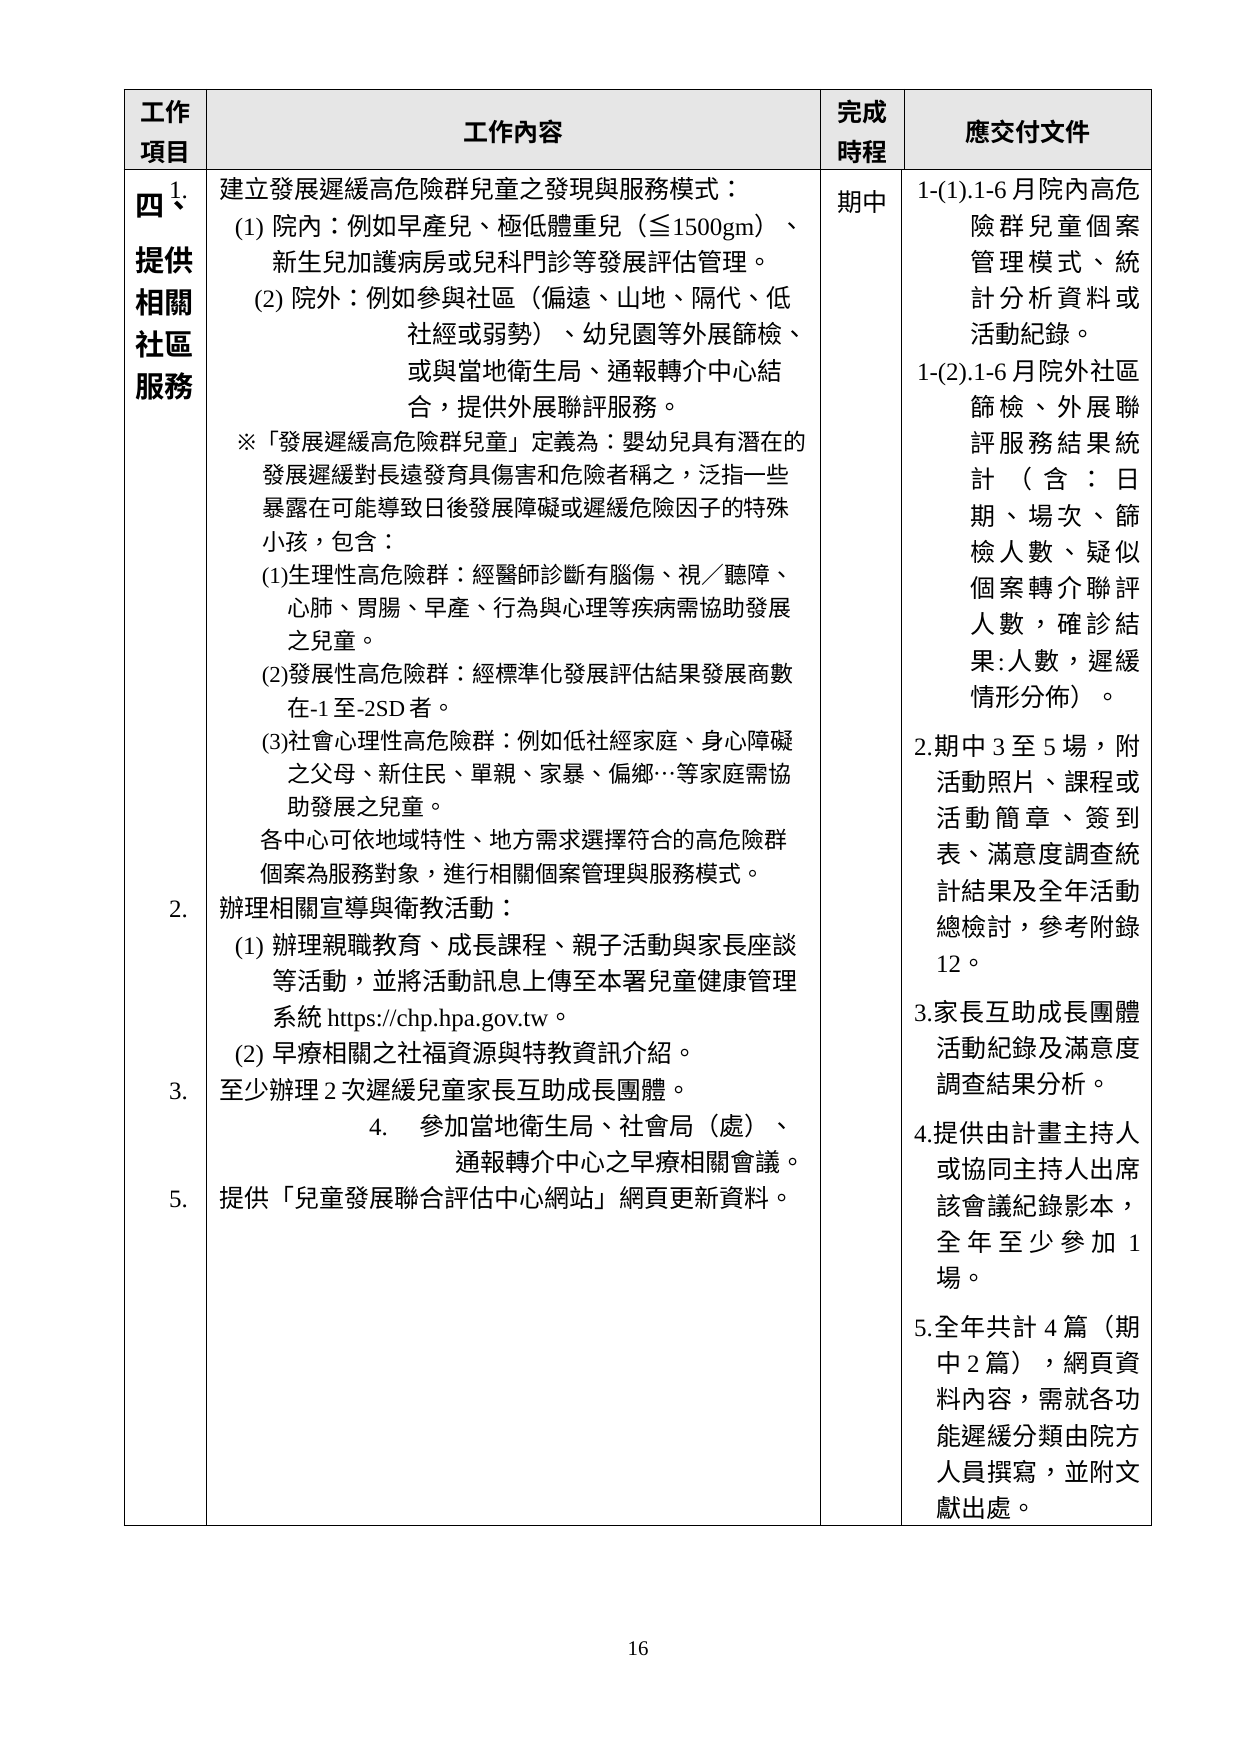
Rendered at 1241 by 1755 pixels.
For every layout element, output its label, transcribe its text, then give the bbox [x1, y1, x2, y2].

table_cell 期中 [821, 170, 901, 1525]
table_header 完成時程 [821, 90, 904, 169]
table_cell 建立發展遲緩高危險群兒童之發現與服務模式： 院內：例如早產兒、極低體重兒（≦1500gm）、新生兒加護病房或兒科門診等發展評估管理。 院外：例如參與社區（偏遠、山地、隔代、低社經或弱勢）、幼兒園等外展篩檢、或與當地衛生局、通報轉介中心結合，提供外展聯評服務。 ※「發展遲緩高危險群兒童」定義為：嬰幼兒具有潛在的發展遲緩對長遠發育具傷害和危險者稱之，泛指一些暴露在可能導致日後發展障礙或遲緩危險因子的特殊小孩，包含： (1)生理性高危險群：經醫師診斷有腦傷、視／聽障、心肺、胃腸、早產、行為與心理等疾病需協助發展之兒童。 (2)發展性高危險群：經標準化發展評估結果發展商數在-1至-2SD者。 (3)社會心理性高危險群：例如低社經家庭、身心障礙之父母、新住民、單親、家暴、偏鄉…等家庭需協助發展之兒童。 各中心可依地域特性、地方需求選擇符合的高危險群個案為服務對象，進行相關個案管理與服務模式。 辦理相關宣導與衛教活動： 辦理親職教育、成長課程、親子活動與家長座談等活動，並將活動訊息上傳至本署兒童健康管理系統https://chp.hpa.gov.tw。 早療相關之社福資源與特教資訊介紹。 至少辦理2次遲緩兒童家長互助成長團體。 參加當地衛生局、社會局（處）、通報轉介中心之早療相關會議。 提供「兒童發展聯合評估中心網站」網頁更新資料。 [207, 170, 820, 1525]
table_header 工作內容 [207, 90, 820, 169]
table_header 工作項目 [125, 90, 206, 169]
table_cell 1-(1).1-6月院內高危險群兒童個案管理模式、統計分析資料或活動紀錄。 1-(2).1-6月院外社區篩檢、外展聯評服務結果統計（含：日期、場次、篩檢人數、疑似個案轉介聯評人數，確診結果:人數，遲緩情形分佈）。 2.期中3至5場，附活動照片、課程或活動簡章、簽到表、滿意度調查統計結果及全年活動總檢討，參考附錄12。 3.家長互助成長團體活動紀錄及滿意度調查結果分析。 4.提供由計畫主持人或協同主持人出席該會議紀錄影本，全年至少參加1場。 5.全年共計4篇（期中2篇），網頁資料內容，需就各功能遲緩分類由院方人員撰寫，並附文獻出處。 [902, 170, 1151, 1525]
table_header 應交付文件 [905, 90, 1151, 169]
table_cell 四、 提供相關社區服務 [125, 170, 206, 1525]
